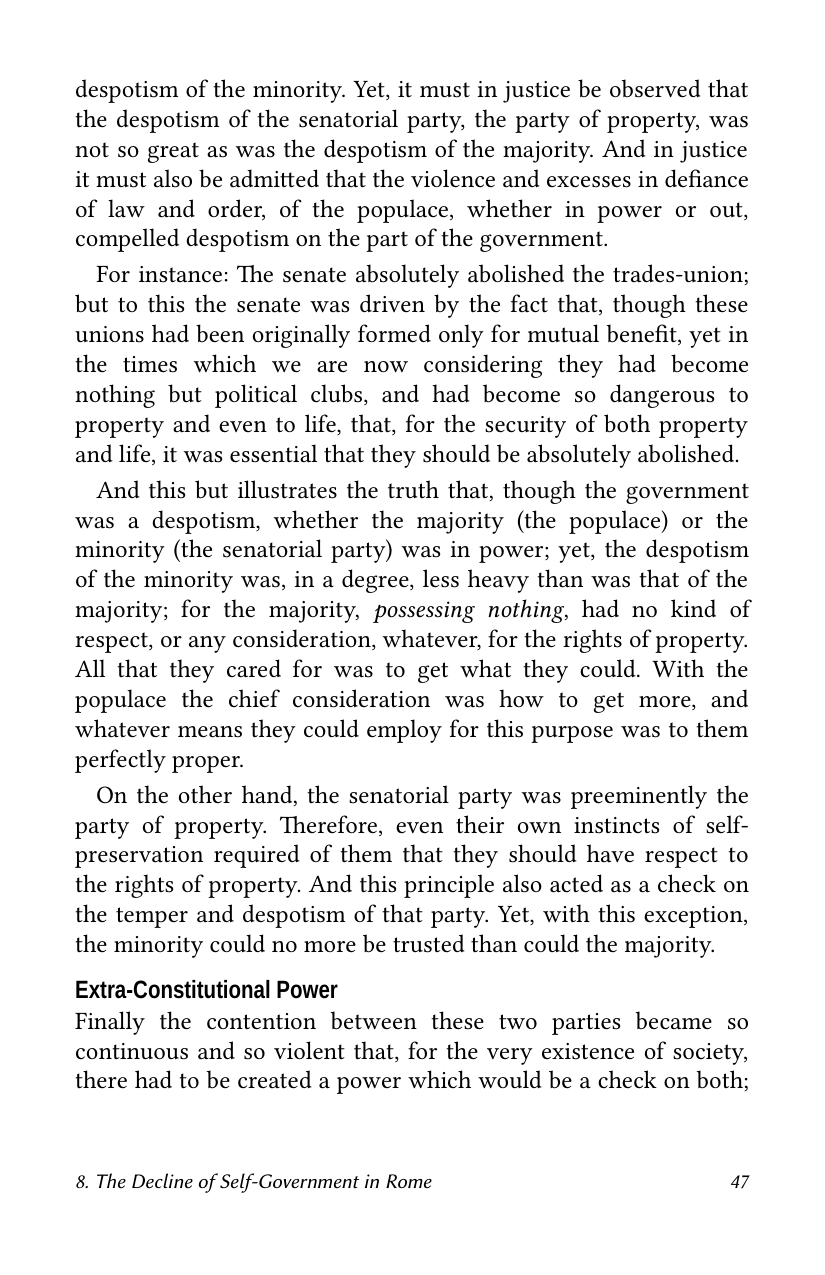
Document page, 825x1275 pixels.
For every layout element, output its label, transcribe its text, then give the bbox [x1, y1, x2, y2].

text And this but illustrates the truth that, though the government was a despotism, whether the majority (the populace) or the minority (the senatorial party) was in power; yet, the despotism of the minority was, in a degree, less heavy than was that of the majority; for the majority, possessing nothing, had no kind of respect, or any consideration, whatever, for the rights of property. All that they cared for was to get what they could. With the populace the chief consideration was how to get more, and whatever means they could employ for this purpose was to them perfectly proper. [75, 476, 750, 773]
text On the other hand, the senatorial party was preeminently the party of property. Therefore, even their own instincts of self-preservation required of them that they should have respect to the rights of property. And this principle also acted as a check on the temper and despotism of that party. Yet, with this exception, the minority could no more be trusted than could the majority. [75, 781, 750, 959]
subtitle Extra-Constitutional Power [75, 975, 750, 1004]
text Finally the contention between these two parties became so continuous and so violent that, for the very existence of society, there had to be created a power which would be a check on both; [75, 1007, 750, 1095]
text despotism of the minority. Yet, it must in justice be observed that the despotism of the senatorial party, the party of property, was not so great as was the despotism of the majority. And in justice it must also be admitted that the violence and excesses in defiance of law and order, of the populace, whether in power or out, compelled despotism on the part of the government. [75, 75, 750, 253]
text For instance: The senate absolutely abolished the trades-union; but to this the senate was driven by the fact that, though these unions had been originally formed only for mutual benefit, yet in the times which we are now considering they had become nothing but political clubs, and had become so dangerous to property and even to life, that, for the security of both property and life, it was essential that they should be absolutely abolished. [75, 260, 750, 468]
